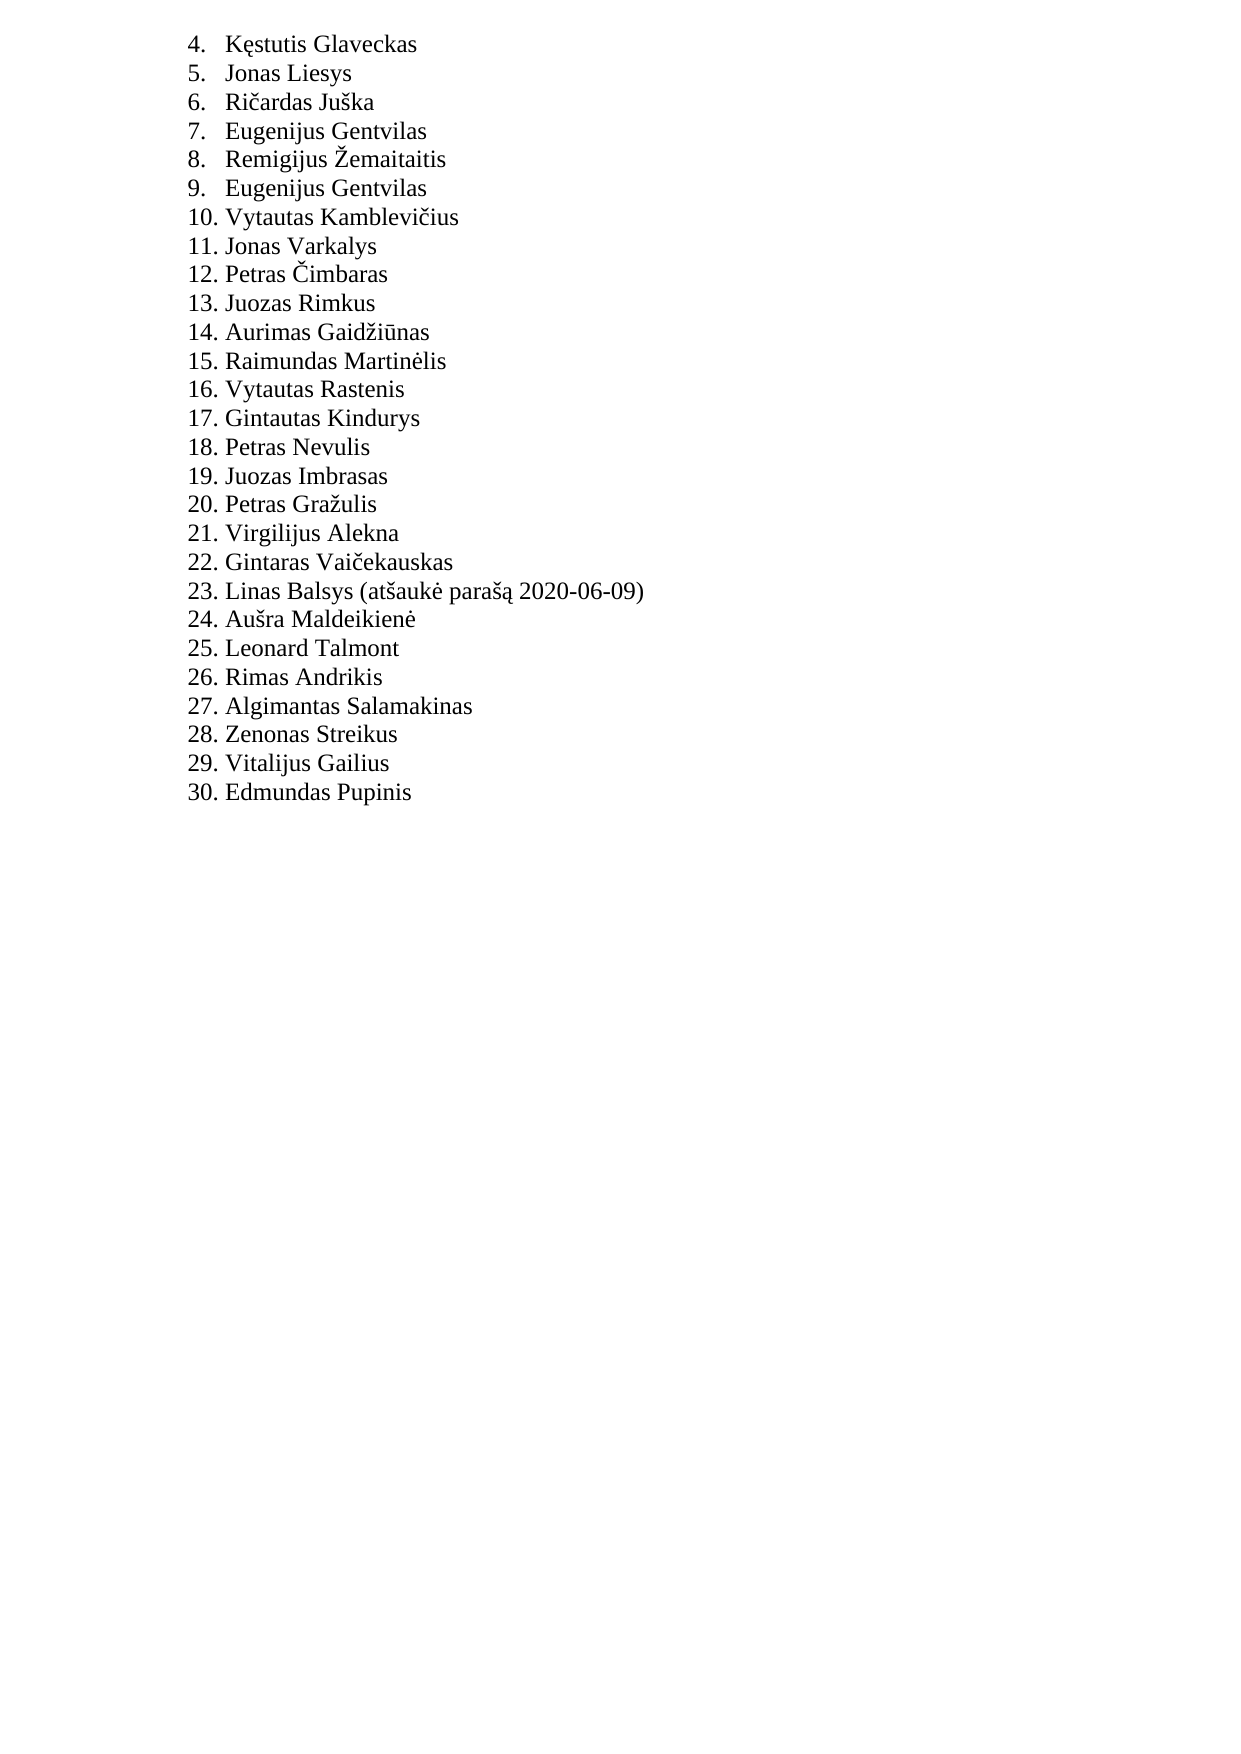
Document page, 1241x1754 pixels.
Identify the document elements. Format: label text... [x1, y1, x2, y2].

text 25. Leonard Talmont [187, 633, 1167, 662]
text 6. Ričardas Juška [187, 87, 1167, 116]
text 9. Eugenijus Gentvilas [187, 173, 1167, 202]
text 24. Aušra Maldeikienė [187, 604, 1167, 633]
text 16. Vytautas Rastenis [187, 374, 1167, 403]
text 23. Linas Balsys (atšaukė parašą 2020-06-09) [187, 576, 1167, 604]
text 14. Aurimas Gaidžiūnas [187, 317, 1167, 346]
text 29. Vitalijus Gailius [187, 748, 1167, 777]
text 19. Juozas Imbrasas [187, 461, 1167, 489]
text 8. Remigijus Žemaitaitis [187, 144, 1167, 173]
text 12. Petras Čimbaras [187, 259, 1167, 288]
text 5. Jonas Liesys [187, 58, 1167, 87]
text 15. Raimundas Martinėlis [187, 346, 1167, 374]
text 7. Eugenijus Gentvilas [187, 116, 1167, 144]
text 13. Juozas Rimkus [187, 288, 1167, 317]
text 20. Petras Gražulis [187, 489, 1167, 518]
text 26. Rimas Andrikis [187, 662, 1167, 691]
text 27. Algimantas Salamakinas [187, 691, 1167, 719]
text 10. Vytautas Kamblevičius [187, 202, 1167, 231]
text 21. Virgilijus Alekna [187, 518, 1167, 547]
text 22. Gintaras Vaičekauskas [187, 547, 1167, 576]
text 11. Jonas Varkalys [187, 231, 1167, 259]
text 18. Petras Nevulis [187, 432, 1167, 461]
text 30. Edmundas Pupinis [187, 777, 1167, 806]
text 4. Kęstutis Glaveckas [187, 29, 1167, 58]
text 17. Gintautas Kindurys [187, 403, 1167, 432]
text 28. Zenonas Streikus [187, 719, 1167, 748]
